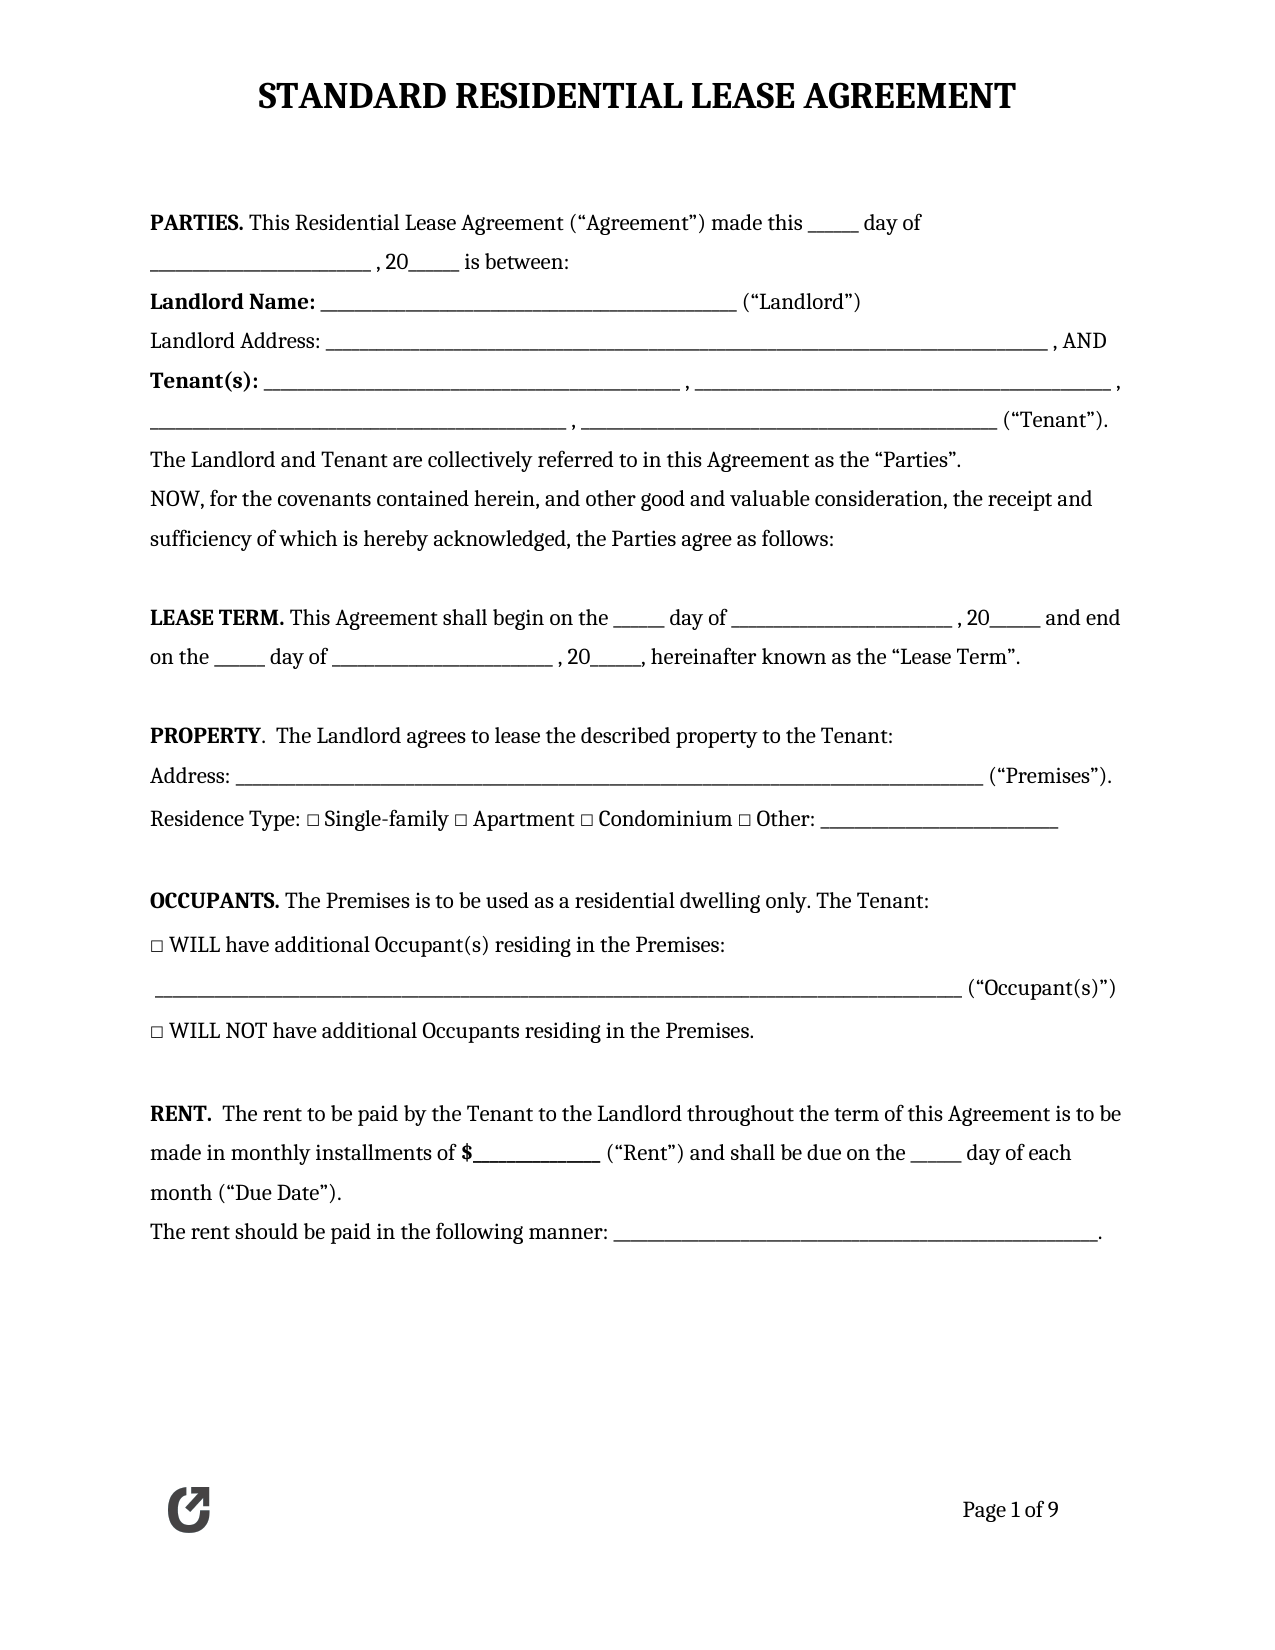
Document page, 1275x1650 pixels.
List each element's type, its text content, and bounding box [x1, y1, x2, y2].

text Address: ________________________________________________________________________________________ (“Premises”). [150, 762, 1125, 789]
list ☐ WILL NOT have additional Occupants residing in the Premises. [150, 1014, 1125, 1045]
text Landlord Name: _________________________________________________ (“Landlord”) [150, 289, 1125, 315]
text LEASE TERM. This Agreement shall begin on the ______ day of __________________________ , 20______ and end on the ______ day of __________________________ , 20______, hereinafter known as the “Lease Term”. [150, 604, 1125, 670]
text Landlord Address: _____________________________________________________________________________________ , AND [150, 328, 1125, 354]
text RENT. The rent to be paid by the Tenant to the Landlord throughout the term of this Agreement is to be made in monthly installments of $_______________ (“Rent”) and shall be due on the ______ day of each month (“Due Date”). [150, 1100, 1125, 1206]
text NOW, for the covenants contained herein, and other good and valuable consideration, the receipt and sufficiency of which is hereby acknowledged, the Parties agree as follows: [150, 486, 1125, 552]
text OCCUPANTS. The Premises is to be used as a residential dwelling only. The Tenant: [150, 888, 1125, 914]
text Tenant(s): _________________________________________________ , _________________________________________________ , [150, 368, 1125, 394]
text PROPERTY. The Landlord agrees to lease the described property to the Tenant: [150, 723, 1125, 749]
text The rent should be paid in the following manner: _________________________________________________________. [150, 1219, 1125, 1245]
list ☐ WILL have additional Occupant(s) residing in the Premises: [150, 928, 1125, 959]
text STANDARD RESIDENTIAL LEASE AGREEMENT [150, 75, 1125, 118]
text PARTIES. This Residential Lease Agreement (“Agreement”) made this ______ day of __________________________ , 20______ is between: [150, 210, 1125, 276]
text _________________________________________________ , _________________________________________________ (“Tenant”). [150, 407, 1125, 433]
text The Landlord and Tenant are collectively referred to in this Agreement as the “Parties”. [150, 447, 1125, 473]
list _______________________________________________________________________________________________ (“Occupant(s)”) [150, 974, 1125, 1001]
text Residence Type: ☐ Single-family ☐ Apartment ☐ Condominium ☐ Other: ____________________________ [150, 802, 1125, 833]
